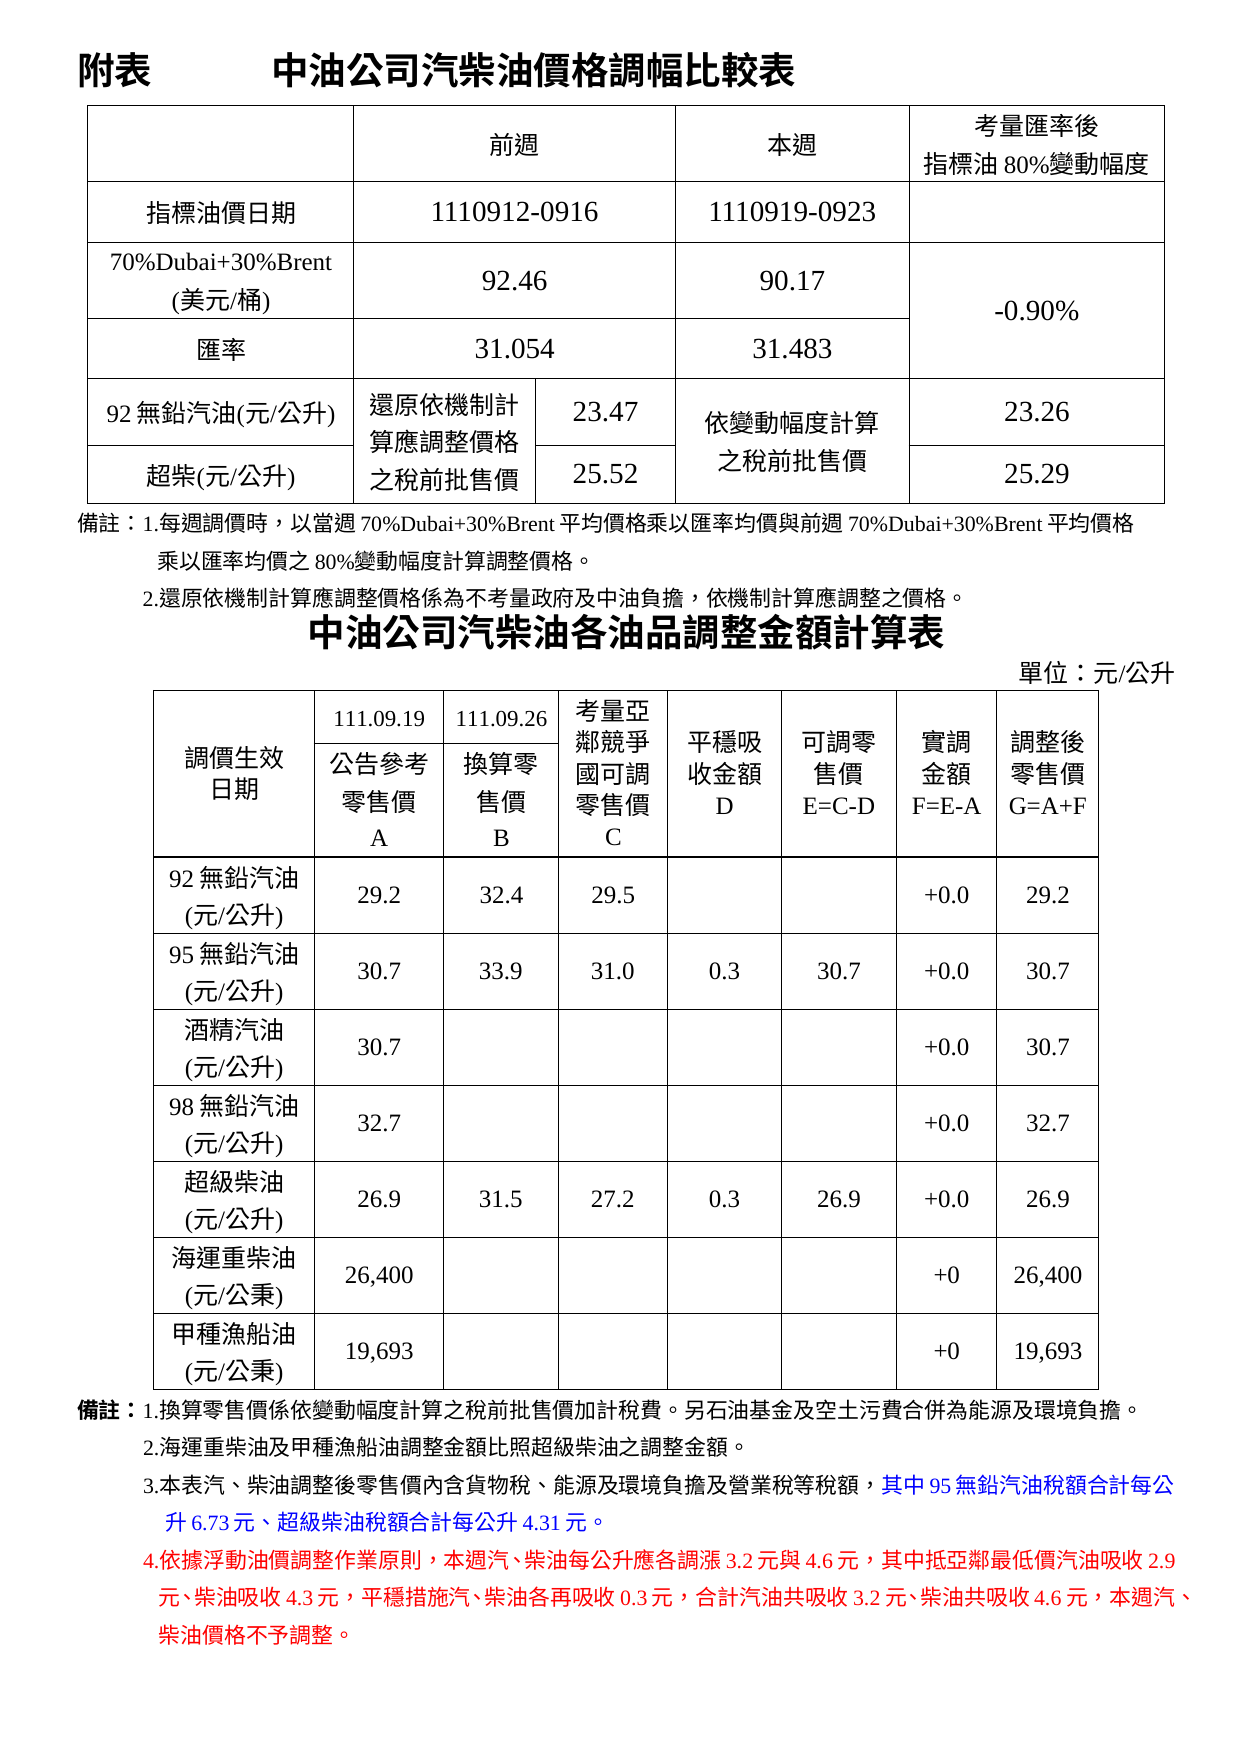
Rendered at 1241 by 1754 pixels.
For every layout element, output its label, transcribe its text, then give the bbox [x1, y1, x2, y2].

table_cell 27.2 [559, 1162, 667, 1237]
table_cell 1110919-0923 [676, 182, 909, 242]
table_cell 32.7 [997, 1086, 1098, 1161]
table_cell [910, 182, 1164, 242]
table_cell +0.0 [897, 1086, 996, 1161]
table_cell [444, 1086, 558, 1161]
table_cell [782, 1238, 896, 1313]
table_cell [444, 1010, 558, 1084]
table_cell [559, 1314, 667, 1389]
table_cell 指標油價日期 [88, 182, 353, 242]
table_cell 還原依機制計算應調整價格之稅前批售價 [354, 379, 535, 502]
table_cell 23.47 [536, 379, 675, 445]
table_cell +0.0 [897, 1010, 996, 1084]
table_header 調整後 零售價 G=A+F [997, 691, 1098, 856]
table_cell 30.7 [315, 934, 443, 1008]
table_cell 29.2 [997, 858, 1098, 932]
table_cell 30.7 [782, 934, 896, 1008]
table_header [88, 106, 353, 181]
table_cell 30.7 [315, 1010, 443, 1084]
table_cell [782, 858, 896, 932]
table_cell [668, 1238, 781, 1313]
table_cell 30.7 [997, 1010, 1098, 1084]
text 乘以匯率均價之80%變動幅度計算調整價格。 [157, 541, 1175, 578]
table_header 調價生效 日期 [154, 691, 314, 856]
table_cell 90.17 [676, 243, 909, 318]
table_cell 32.4 [444, 858, 558, 932]
table_cell 26,400 [315, 1238, 443, 1313]
text 2.海運重柴油及甲種漁船油調整金額比照超級柴油之調整金額。 [143, 1427, 1175, 1465]
table_cell [444, 1314, 558, 1389]
table_cell [782, 1010, 896, 1084]
table_cell 92.46 [354, 243, 675, 318]
table_cell 超柴(元/公升) [88, 446, 353, 502]
table_cell 酒精汽油 (元/公升) [154, 1010, 314, 1084]
table_cell [559, 1086, 667, 1161]
table_header 前週 [354, 106, 675, 181]
table_header 可調零售價 E=C-D [782, 691, 896, 856]
table_cell [782, 1314, 896, 1389]
text 3.本表汽、柴油調整後零售價內含貨物稅、能源及環境負擔及營業稅等稅額，其中95無鉛汽油稅額合計每公升6.73元、超級柴油稅額合計每公升4.31元。 [143, 1465, 1175, 1540]
text 附表 中油公司汽柴油價格調幅比較表 [77, 30, 1175, 105]
table_cell 25.29 [910, 446, 1164, 502]
table_cell 19,693 [315, 1314, 443, 1389]
table_cell 31.5 [444, 1162, 558, 1237]
text 4.依據浮動油價調整作業原則，本週汽、柴油每公升應各調漲3.2元與4.6元，其中抵亞鄰最低價汽油吸收2.9元、柴油吸收4.3元，平穩措施汽、柴油各再吸收0.3元，合計汽油共吸收3.2元、柴油共吸收4.6元，本週汽、柴油價格不予調整。 [143, 1540, 1175, 1652]
table_cell [668, 1086, 781, 1161]
table_cell 依變動幅度計算 之稅前批售價 [676, 379, 909, 502]
table_cell 32.7 [315, 1086, 443, 1161]
table_cell [668, 1010, 781, 1084]
table_cell 26,400 [997, 1238, 1098, 1313]
text 備註：1.每週調價時，以當週70%Dubai+30%Brent平均價格乘以匯率均價與前週70%Dubai+30%Brent平均價格 [77, 503, 1175, 541]
table_cell +0 [897, 1238, 996, 1313]
table_cell [444, 1238, 558, 1313]
table_cell 26.9 [315, 1162, 443, 1237]
table_cell -0.90% [910, 243, 1164, 378]
table_cell 26.9 [997, 1162, 1098, 1237]
table_cell 1110912-0916 [354, 182, 675, 242]
table_cell 29.5 [559, 858, 667, 932]
table_header 考量亞鄰競爭國可調零售價 C [559, 691, 667, 856]
table_cell +0.0 [897, 858, 996, 932]
table_cell 33.9 [444, 934, 558, 1008]
table_cell 0.3 [668, 1162, 781, 1237]
table_cell +0.0 [897, 934, 996, 1008]
table_cell 98無鉛汽油(元/公升) [154, 1086, 314, 1161]
table_cell 0.3 [668, 934, 781, 1008]
table_cell [668, 858, 781, 932]
text 中油公司汽柴油各油品調整金額計算表 [77, 616, 1175, 653]
table_cell 換算零售價 B [444, 744, 558, 856]
table_cell 海運重柴油(元/公秉) [154, 1238, 314, 1313]
table_cell +0.0 [897, 1162, 996, 1237]
table_cell 23.26 [910, 379, 1164, 445]
text 2.還原依機制計算應調整價格係為不考量政府及中油負擔，依機制計算應調整之價格。 [77, 578, 1175, 616]
table_header 111.09.26 [444, 691, 558, 743]
table_cell 31.0 [559, 934, 667, 1008]
table_cell 31.483 [676, 319, 909, 378]
table_cell +0 [897, 1314, 996, 1389]
table_header 111.09.19 [315, 691, 443, 743]
table_cell [559, 1010, 667, 1084]
table_cell 92無鉛汽油(元/公升) [88, 379, 353, 445]
table_cell 92無鉛汽油(元/公升) [154, 858, 314, 932]
table_cell [782, 1086, 896, 1161]
table_cell 31.054 [354, 319, 675, 378]
table_cell 甲種漁船油(元/公秉) [154, 1314, 314, 1389]
table_cell [668, 1314, 781, 1389]
table_header 考量匯率後 指標油80%變動幅度 [910, 106, 1164, 181]
table_cell 29.2 [315, 858, 443, 932]
table_cell 70%Dubai+30%Brent (美元/桶) [88, 243, 353, 318]
table_header 本週 [676, 106, 909, 181]
table_cell 25.52 [536, 446, 675, 502]
table_cell 匯率 [88, 319, 353, 378]
table_header 平穩吸收金額 D [668, 691, 781, 856]
table_cell 19,693 [997, 1314, 1098, 1389]
table_cell 公告參考零售價 A [315, 744, 443, 856]
text 單位：元/公升 [77, 653, 1175, 690]
table_cell 30.7 [997, 934, 1098, 1008]
table_cell 95無鉛汽油(元/公升) [154, 934, 314, 1008]
table_cell 超級柴油 (元/公升) [154, 1162, 314, 1237]
table_cell 26.9 [782, 1162, 896, 1237]
table_cell [559, 1238, 667, 1313]
table_header 實調 金額 F=E-A [897, 691, 996, 856]
text 備註：1.換算零售價係依變動幅度計算之稅前批售價加計稅費。另石油基金及空土污費合併為能源及環境負擔。 [77, 1390, 1175, 1427]
